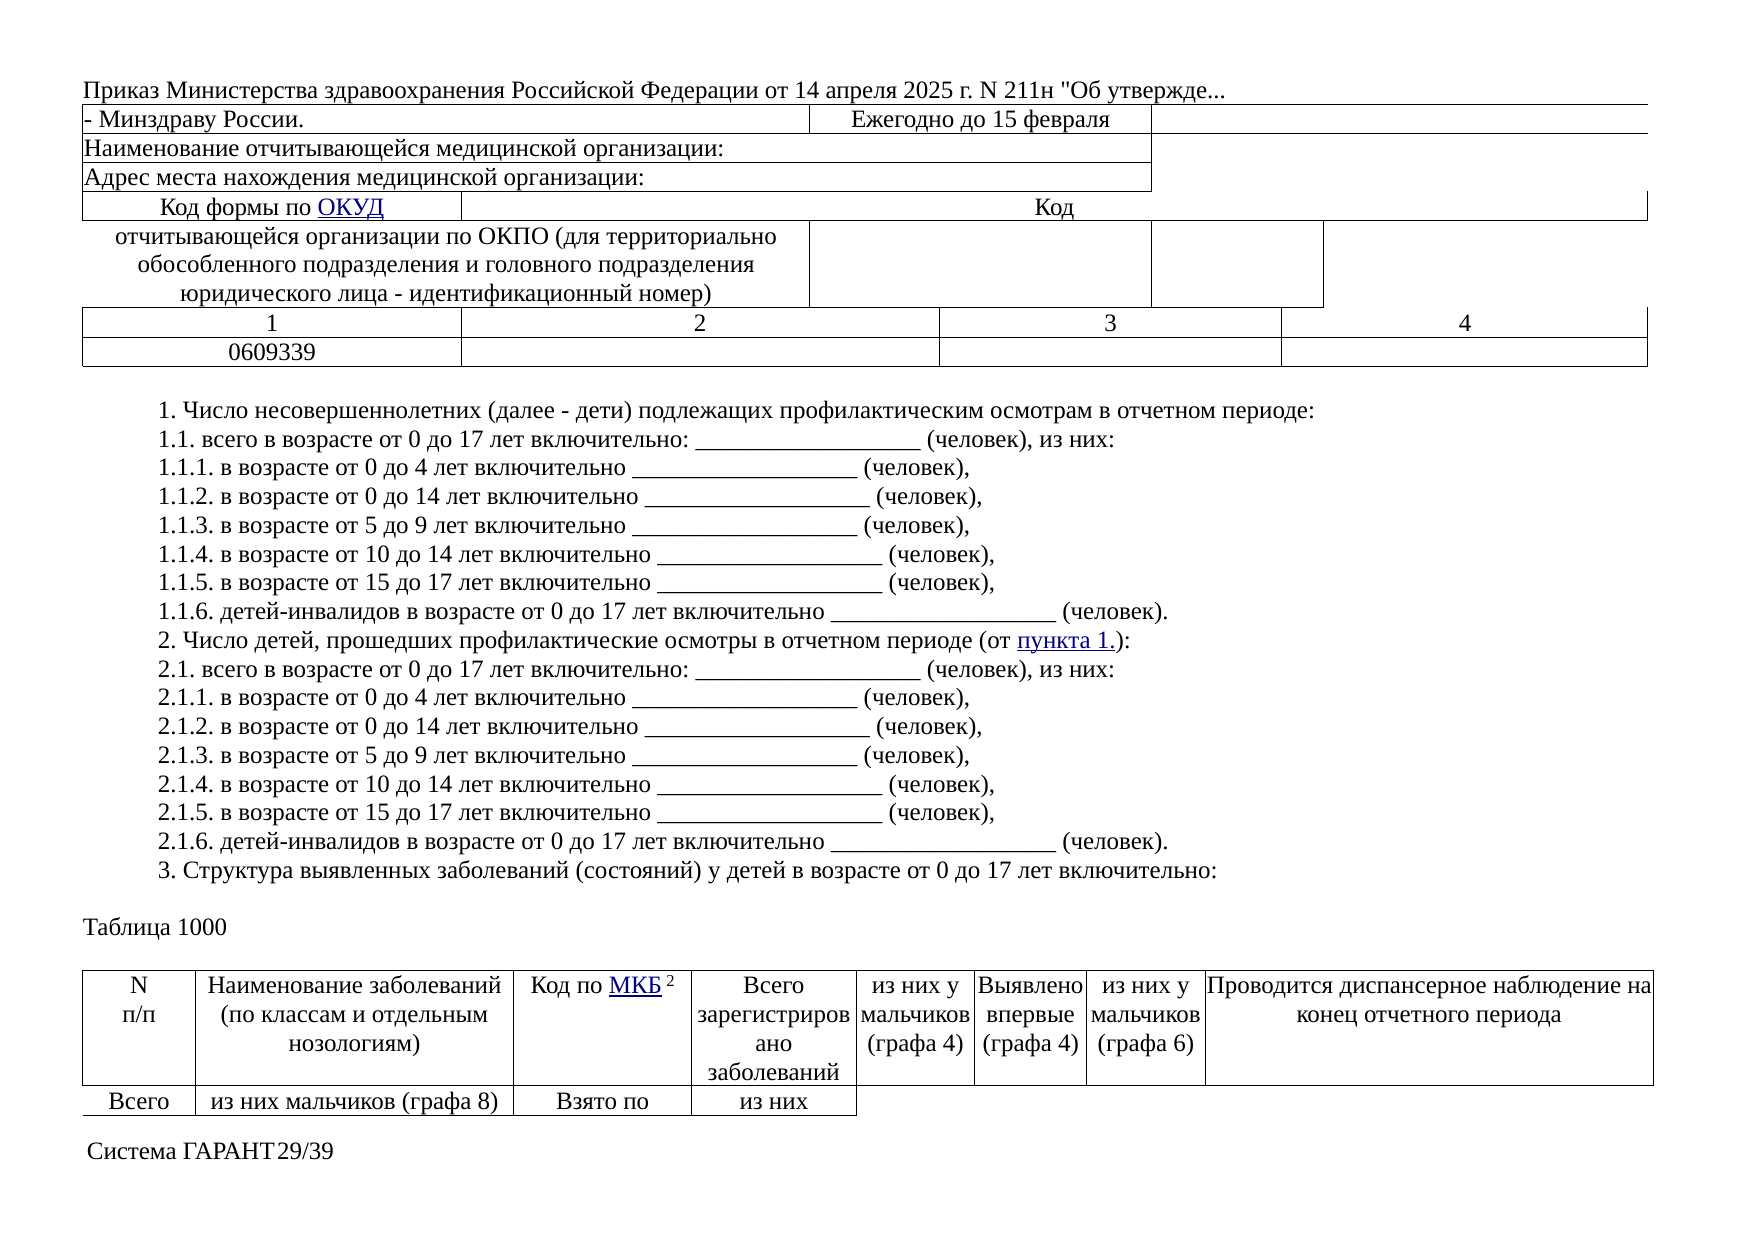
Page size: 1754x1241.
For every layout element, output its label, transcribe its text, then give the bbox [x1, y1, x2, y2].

table_cell [1205, 1086, 1287, 1115]
text 2.1.5. в возрасте от 15 до 17 лет включительно __________________ (человек), [83, 797, 1671, 826]
table_cell [1288, 1086, 1406, 1115]
table_cell [1152, 134, 1282, 162]
table_header из них у мальчиков (графа 6) [1087, 971, 1205, 1085]
table_cell 4 [1282, 307, 1647, 336]
table_cell из них мальчиков (графа 8) [196, 1086, 513, 1115]
table_cell [1406, 1086, 1541, 1115]
text 1.1.4. в возрасте от 10 до 14 лет включительно __________________ (человек), [83, 539, 1671, 567]
table_header Проводится диспансерное наблюдение на конец отчетного периода [1206, 971, 1653, 1085]
table_cell Наименование отчитывающейся медицинской организации: [83, 134, 1151, 162]
table_cell Взято по [514, 1086, 691, 1115]
table_cell [857, 1086, 974, 1115]
table_cell Код формы по ОКУД [83, 192, 461, 220]
table_header Код по МКБ 2 [514, 971, 691, 1085]
table_cell [1087, 1086, 1205, 1115]
text 2. Число детей, прошедших профилактические осмотры в отчетном периоде (от пункта 1.): [83, 625, 1671, 654]
text 2.1.4. в возрасте от 10 до 14 лет включительно __________________ (человек), [83, 769, 1671, 797]
text Таблица 1000 [83, 912, 1671, 941]
table_header N п/п [83, 971, 195, 1085]
table_cell 1 [83, 308, 461, 336]
table_header Всего зарегистрировано заболеваний [692, 971, 856, 1085]
table_cell Всего [83, 1086, 195, 1115]
table_cell [1152, 105, 1323, 132]
text 1. Число несовершеннолетних (далее - дети) подлежащих профилактическим осмотрам в отчетном периоде: [83, 395, 1671, 424]
table_cell [462, 338, 939, 366]
table_cell [1152, 162, 1282, 191]
table_cell [1324, 221, 1648, 307]
text 1.1.3. в возрасте от 5 до 9 лет включительно __________________ (человек), [83, 510, 1671, 539]
table_cell [1323, 105, 1648, 132]
table_cell 3 [940, 308, 1281, 336]
table_cell [940, 338, 1281, 366]
table_cell [1323, 134, 1648, 162]
text 2.1.1. в возрасте от 0 до 4 лет включительно __________________ (человек), [83, 682, 1671, 711]
text 1.1.2. в возрасте от 0 до 14 лет включительно __________________ (человек), [83, 481, 1671, 510]
table_cell [1282, 162, 1323, 191]
text 2.1.6. детей-инвалидов в возрасте от 0 до 17 лет включительно __________________ (человек). [83, 826, 1671, 855]
table_cell [1282, 338, 1647, 366]
text 1.1.6. детей-инвалидов в возрасте от 0 до 17 лет включительно __________________ (человек). [83, 596, 1671, 625]
table_cell [810, 221, 1151, 307]
table_cell [974, 1086, 1087, 1115]
table_cell 0609339 [83, 338, 461, 366]
table_cell [1541, 1086, 1653, 1115]
table_cell из них [692, 1086, 856, 1115]
text 1.1.5. в возрасте от 15 до 17 лет включительно __________________ (человек), [83, 567, 1671, 596]
text 2.1.3. в возрасте от 5 до 9 лет включительно __________________ (человек), [83, 740, 1671, 769]
text 2.1. всего в возрасте от 0 до 17 лет включительно: __________________ (человек), из них: [83, 654, 1671, 682]
text 1.1. всего в возрасте от 0 до 17 лет включительно: __________________ (человек), из них: [83, 424, 1671, 452]
table_header из них у мальчиков (графа 4) [857, 971, 974, 1085]
table_cell 2 [462, 308, 939, 336]
table_header Выявлено впервые (графа 4) [975, 971, 1086, 1085]
text 2.1.2. в возрасте от 0 до 14 лет включительно __________________ (человек), [83, 711, 1671, 740]
table_header Наименование заболеваний (по классам и отдельным нозологиям) [196, 971, 513, 1085]
table_cell отчитывающейся организации по ОКПО (для территориально обособленного подразделения и головного подразделения юридического лица - идентификационный номер) [83, 221, 809, 307]
table_cell [1282, 134, 1323, 162]
table_cell Адрес места нахождения медицинской организации: [83, 163, 1151, 191]
table_cell Код [462, 191, 1647, 220]
table_cell [1323, 162, 1648, 191]
text 3. Структура выявленных заболеваний (состояний) у детей в возрасте от 0 до 17 лет включительно: [83, 855, 1671, 884]
table_cell Ежегодно до 15 февраля [810, 105, 1151, 132]
text 1.1.1. в возрасте от 0 до 4 лет включительно __________________ (человек), [83, 452, 1671, 481]
table_cell - Минздраву России. [83, 105, 809, 132]
table_cell [1152, 221, 1323, 307]
